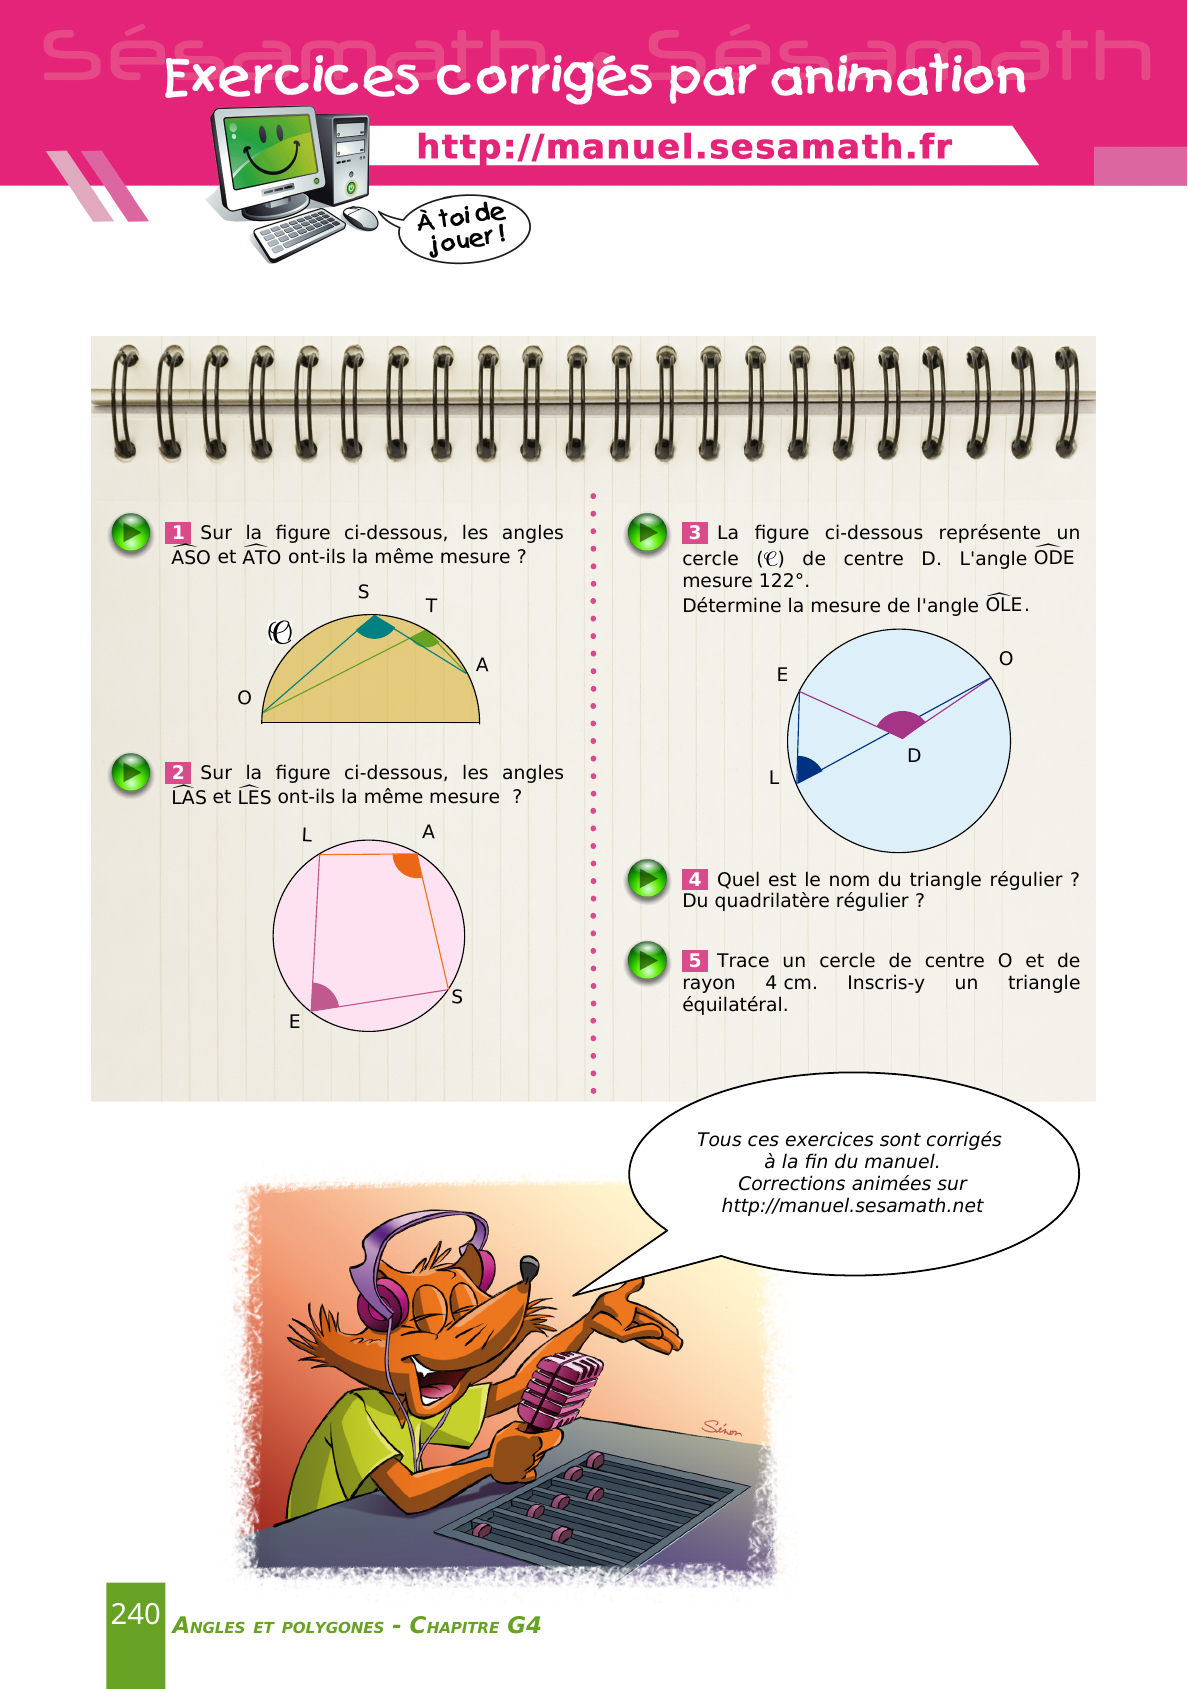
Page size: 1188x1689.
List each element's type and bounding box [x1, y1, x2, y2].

picture [220, 1161, 799, 1603]
picture [0, 0, 1187, 296]
picture [91, 336, 1096, 1101]
